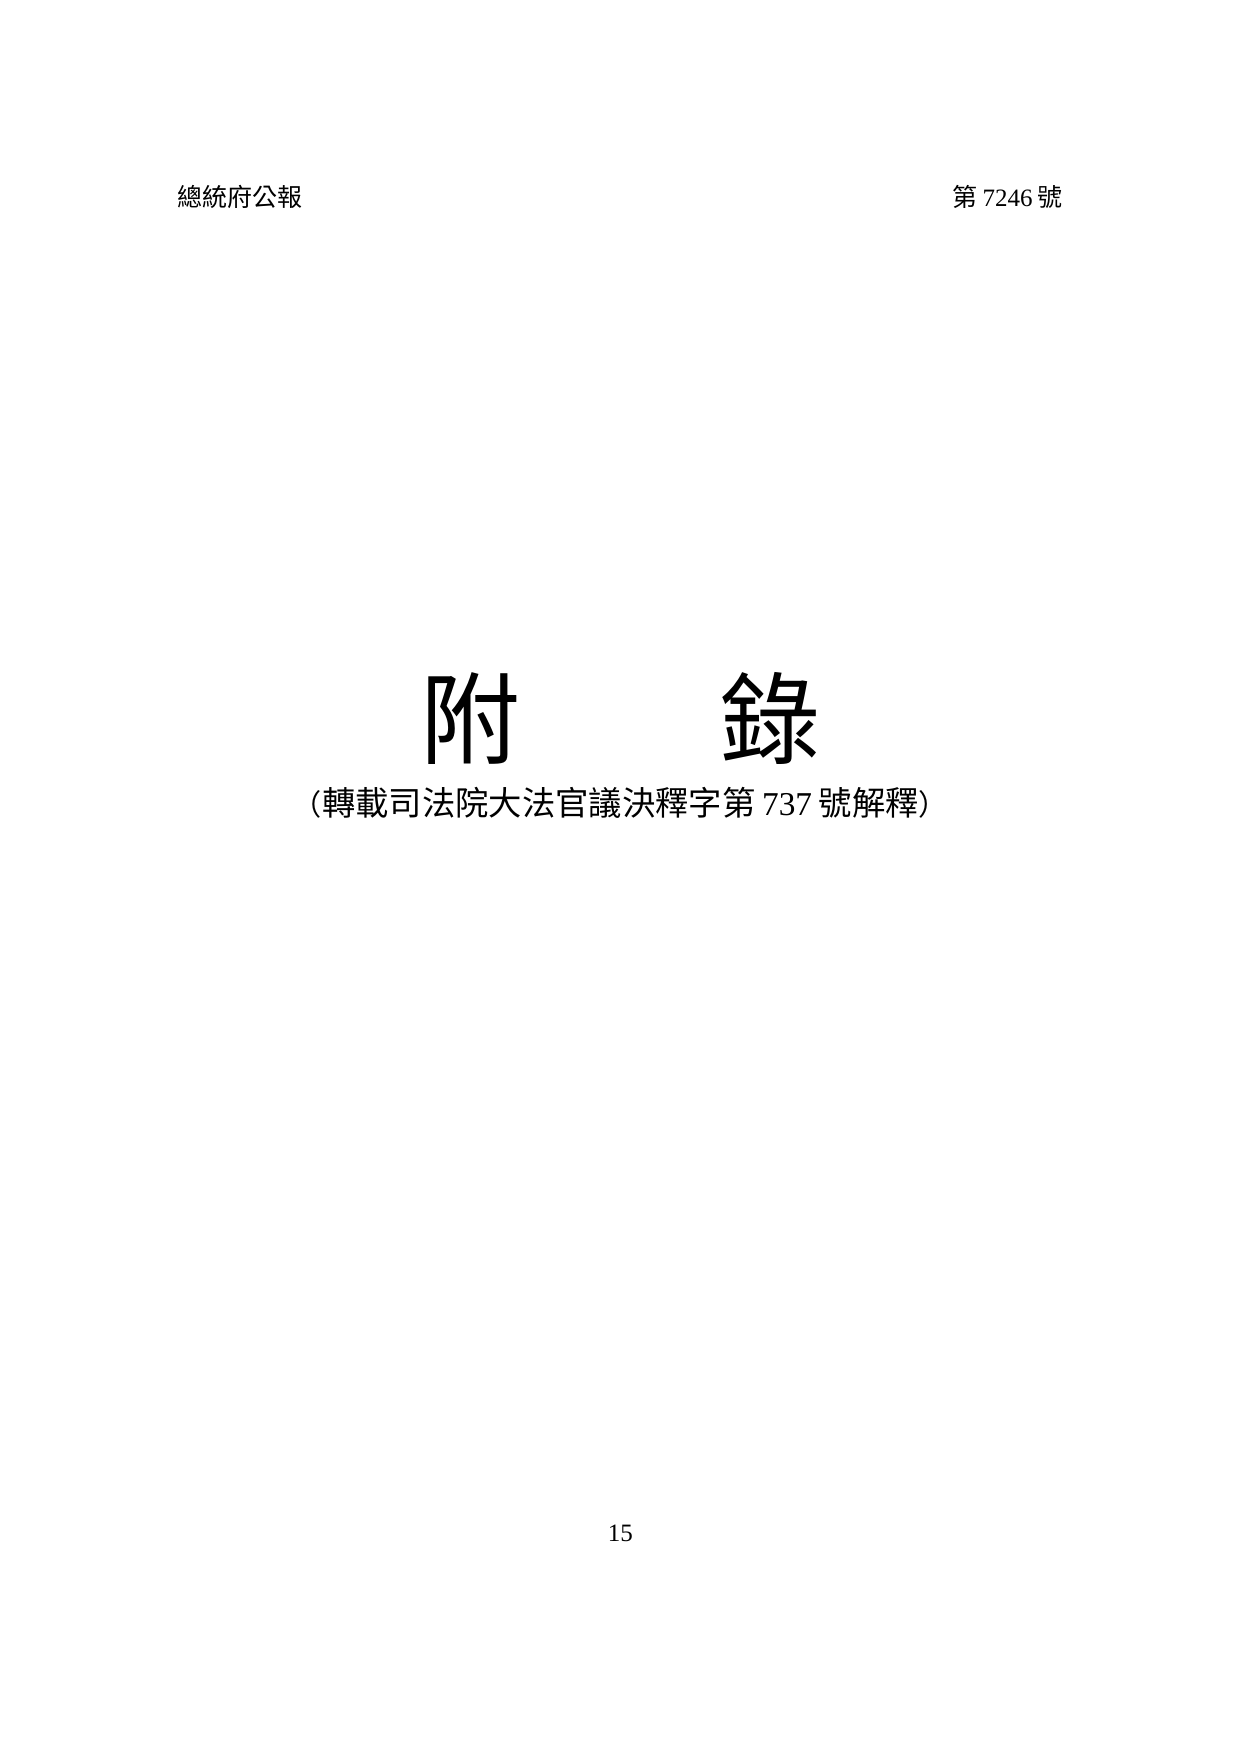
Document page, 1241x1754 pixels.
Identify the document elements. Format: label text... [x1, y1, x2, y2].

text （轉載司法院大法官議決釋字第737號解釋） [177, 786, 1063, 823]
subtitle 附 錄 [177, 641, 1063, 786]
